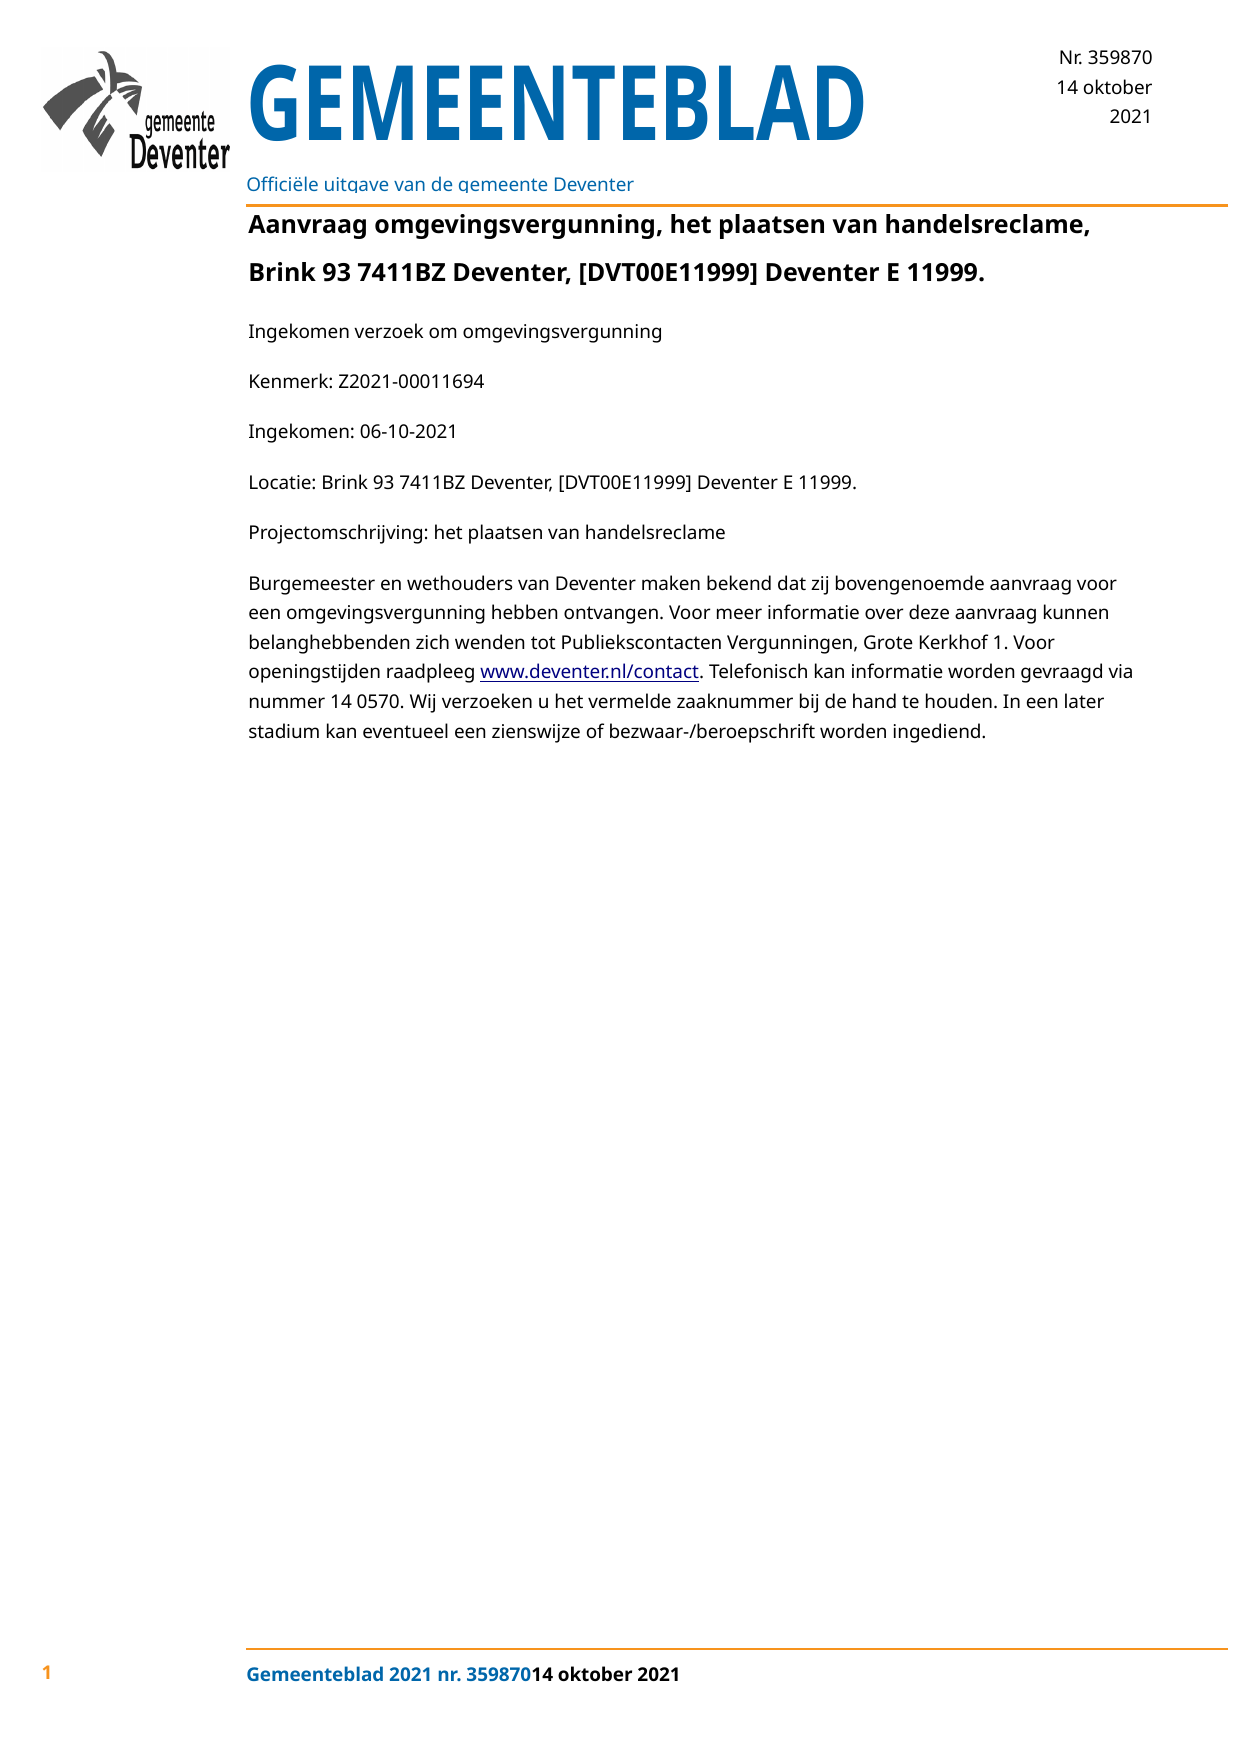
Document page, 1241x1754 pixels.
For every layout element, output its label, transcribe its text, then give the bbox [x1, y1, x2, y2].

picture [41, 47, 231, 172]
text Ingekomen verzoek om omgevingsvergunning [248, 318, 1152, 344]
text Projectomschrijving: het plaatsen van handelsreclame [248, 519, 1152, 545]
text Aanvraag omgevingsvergunning, het plaatsen van handelsreclame, Brink 93 7411BZ Deventer, [DVT00E11999] Deventer E 11999. [248, 207, 1152, 288]
text Burgemeester en wethouders van Deventer maken bekend dat zij bovengenoemde aanvraag voor een omgevingsvergunning hebben ontvangen. Voor meer informatie over deze aanvraag kunnen belanghebbenden zich wenden tot Publiekscontacten Vergunningen, Grote Kerkhof 1. Voor openingstijden raadpleeg www.deventer.nl/contact. Telefonisch kan informatie worden gevraagd via nummer 14 0570. Wij verzoeken u het vermelde zaaknummer bij de hand te houden. In een later stadium kan eventueel een zienswijze of bezwaar-/beroepschrift worden ingediend. [248, 570, 1152, 744]
text Ingekomen: 06-10-2021 [248, 419, 1152, 444]
text Locatie: Brink 93 7411BZ Deventer, [DVT00E11999] Deventer E 11999. [248, 469, 1152, 495]
text Kenmerk: Z2021-00011694 [248, 368, 1152, 394]
